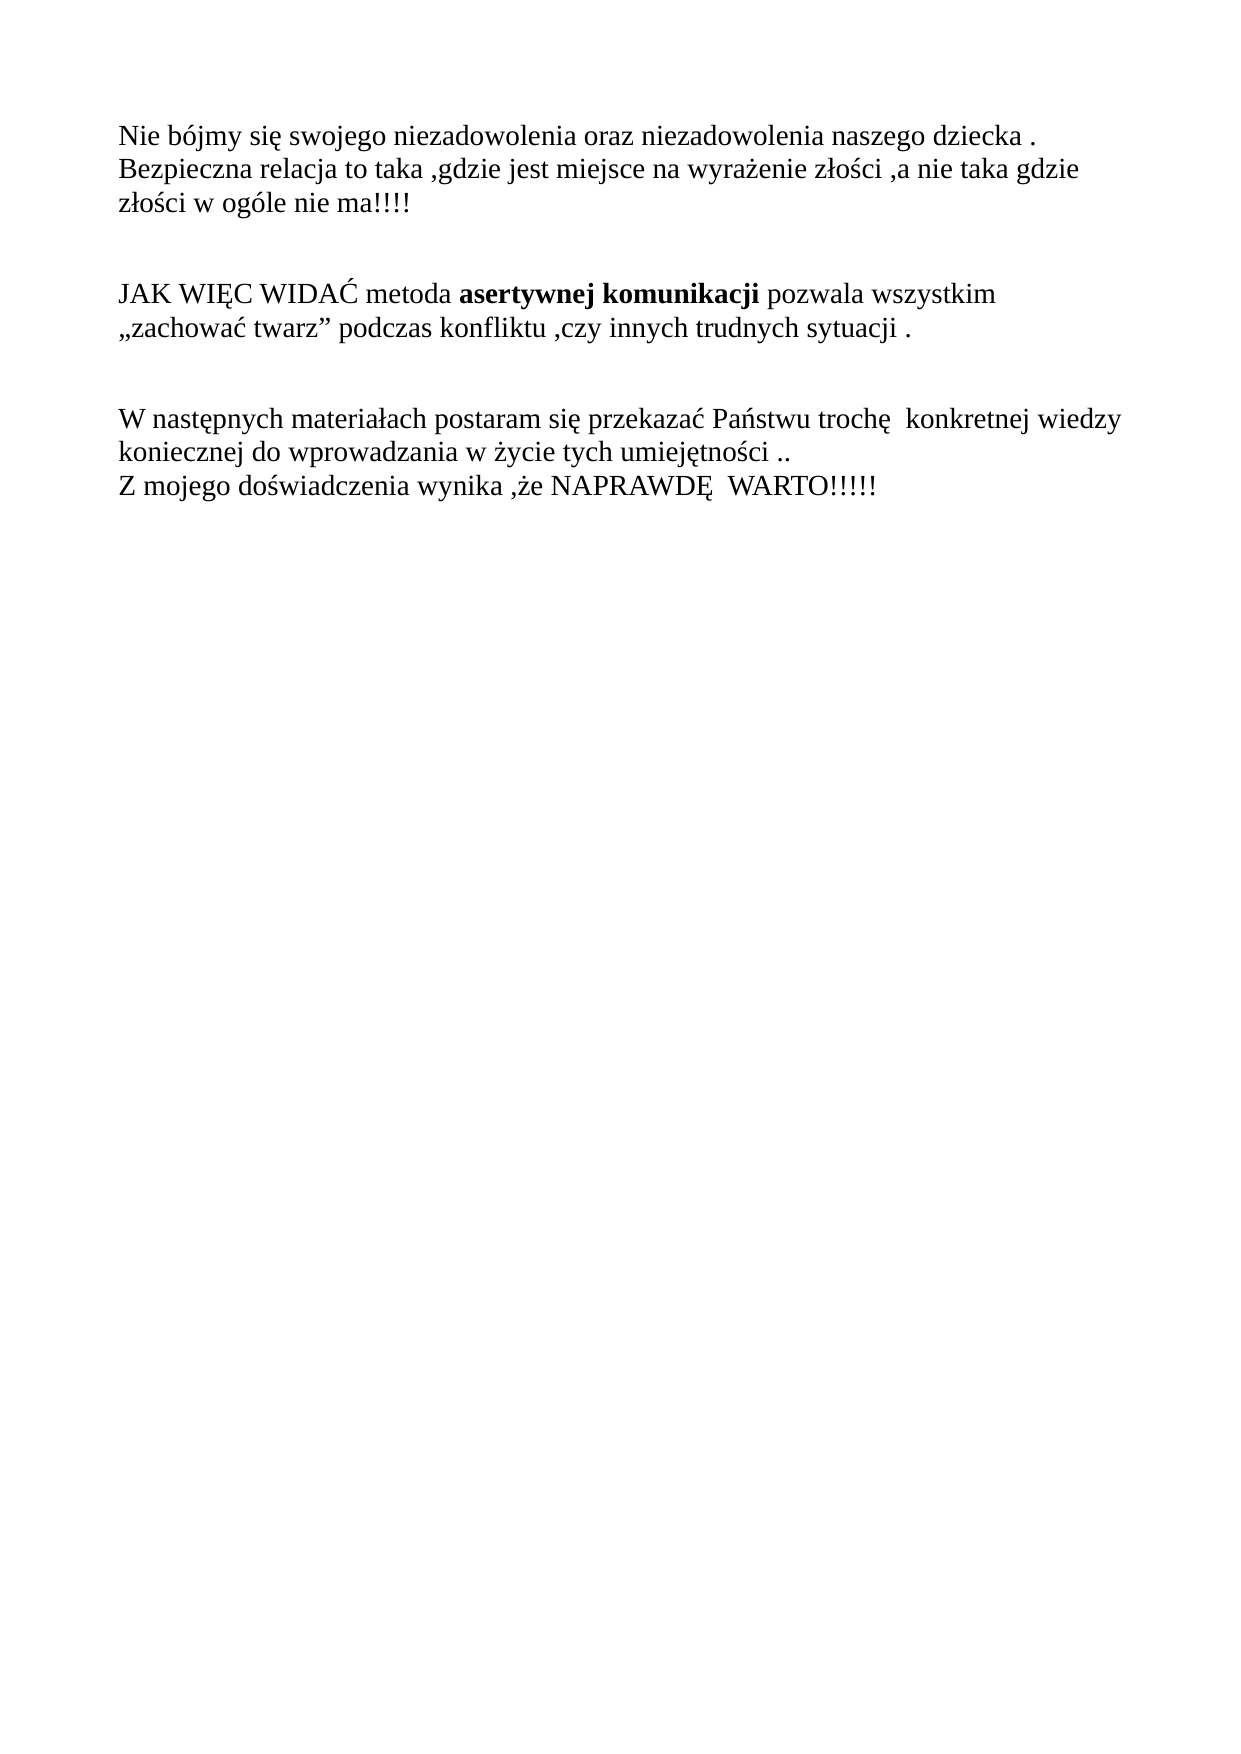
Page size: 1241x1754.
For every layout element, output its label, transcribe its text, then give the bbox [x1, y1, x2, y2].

text Bezpieczna relacja to taka ,gdzie jest miejsce na wyrażenie złości ,a nie taka gdzie złości w ogóle nie ma!!!! [118, 152, 1122, 219]
text Z mojego doświadczenia wynika ,że NAPRAWDĘ WARTO!!!!! [118, 468, 1122, 501]
text JAK WIĘC WIDAĆ metoda asertywnej komunikacji pozwala wszystkim „zachować twarz” podczas konfliktu ,czy innych trudnych sytuacji . [118, 276, 1122, 343]
text Nie bójmy się swojego niezadowolenia oraz niezadowolenia naszego dziecka . [118, 118, 1122, 152]
text W następnych materiałach postaram się przekazać Państwu trochę konkretnej wiedzy koniecznej do wprowadzania w życie tych umiejętności .. [118, 401, 1122, 468]
